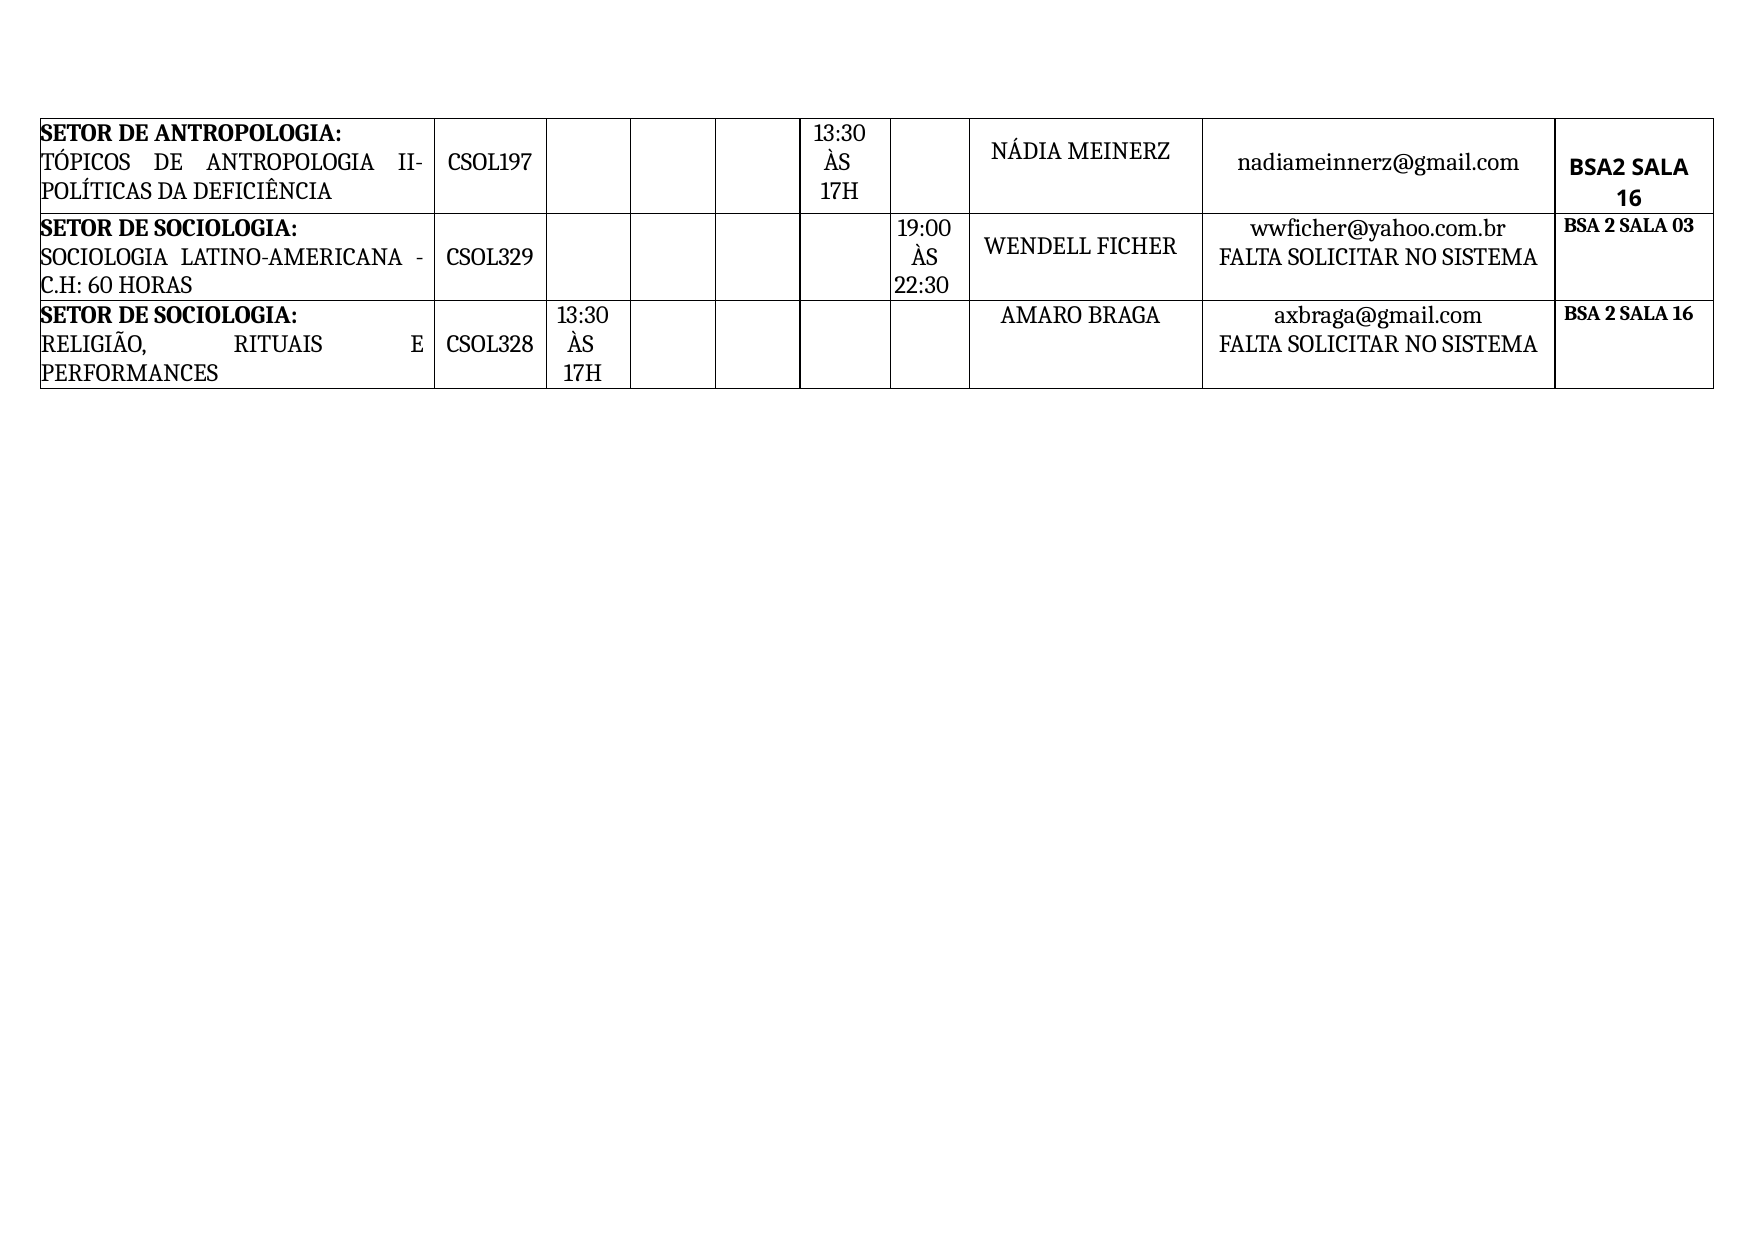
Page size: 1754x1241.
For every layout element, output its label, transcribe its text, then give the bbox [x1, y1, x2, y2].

table_cell 13:30 ÀS 17H [801, 119, 890, 213]
table_cell CSOL328 [435, 301, 546, 387]
table_cell CSOL329 [435, 214, 546, 300]
table_cell AMARO BRAGA [970, 301, 1202, 387]
table_cell [631, 301, 715, 387]
table_cell SETOR DE ANTROPOLOGIA: TÓPICOS DE ANTROPOLOGIA II- POLÍTICAS DA DEFICIÊNCIA [41, 119, 434, 213]
table_cell [547, 214, 630, 300]
table_cell axbraga@gmail.com FALTA SOLICITAR NO SISTEMA [1203, 301, 1554, 387]
table_cell WENDELL FICHER [970, 214, 1202, 300]
table_cell [891, 119, 969, 213]
table_cell CSOL197 [435, 119, 546, 213]
table_cell [547, 119, 630, 213]
table_cell SETOR DE SOCIOLOGIA: SOCIOLOGIA LATINO-AMERICANA - C.H: 60 HORAS [41, 214, 434, 300]
table_cell 19:00 ÀS 22:30 [891, 214, 969, 300]
table_cell [801, 301, 890, 387]
table_cell [716, 301, 799, 387]
table_cell BSA 2 SALA 16 [1556, 301, 1713, 387]
table_cell [891, 301, 969, 387]
table_cell nadiameinnerz@gmail.com [1203, 119, 1554, 213]
table_cell [631, 119, 715, 213]
table_cell SETOR DE SOCIOLOGIA: RELIGIÃO, RITUAIS E PERFORMANCES [41, 301, 434, 387]
table_cell [631, 214, 715, 300]
table_cell wwficher@yahoo.com.br FALTA SOLICITAR NO SISTEMA [1203, 214, 1554, 300]
table_cell [801, 214, 890, 300]
table_cell BSA2 SALA 16 [1556, 119, 1713, 213]
table_cell [716, 214, 799, 300]
table_cell BSA 2 SALA 03 [1556, 214, 1713, 300]
table_cell NÁDIA MEINERZ [970, 119, 1202, 213]
table_cell [716, 119, 799, 213]
table_cell 13:30 ÀS 17H [547, 301, 630, 387]
